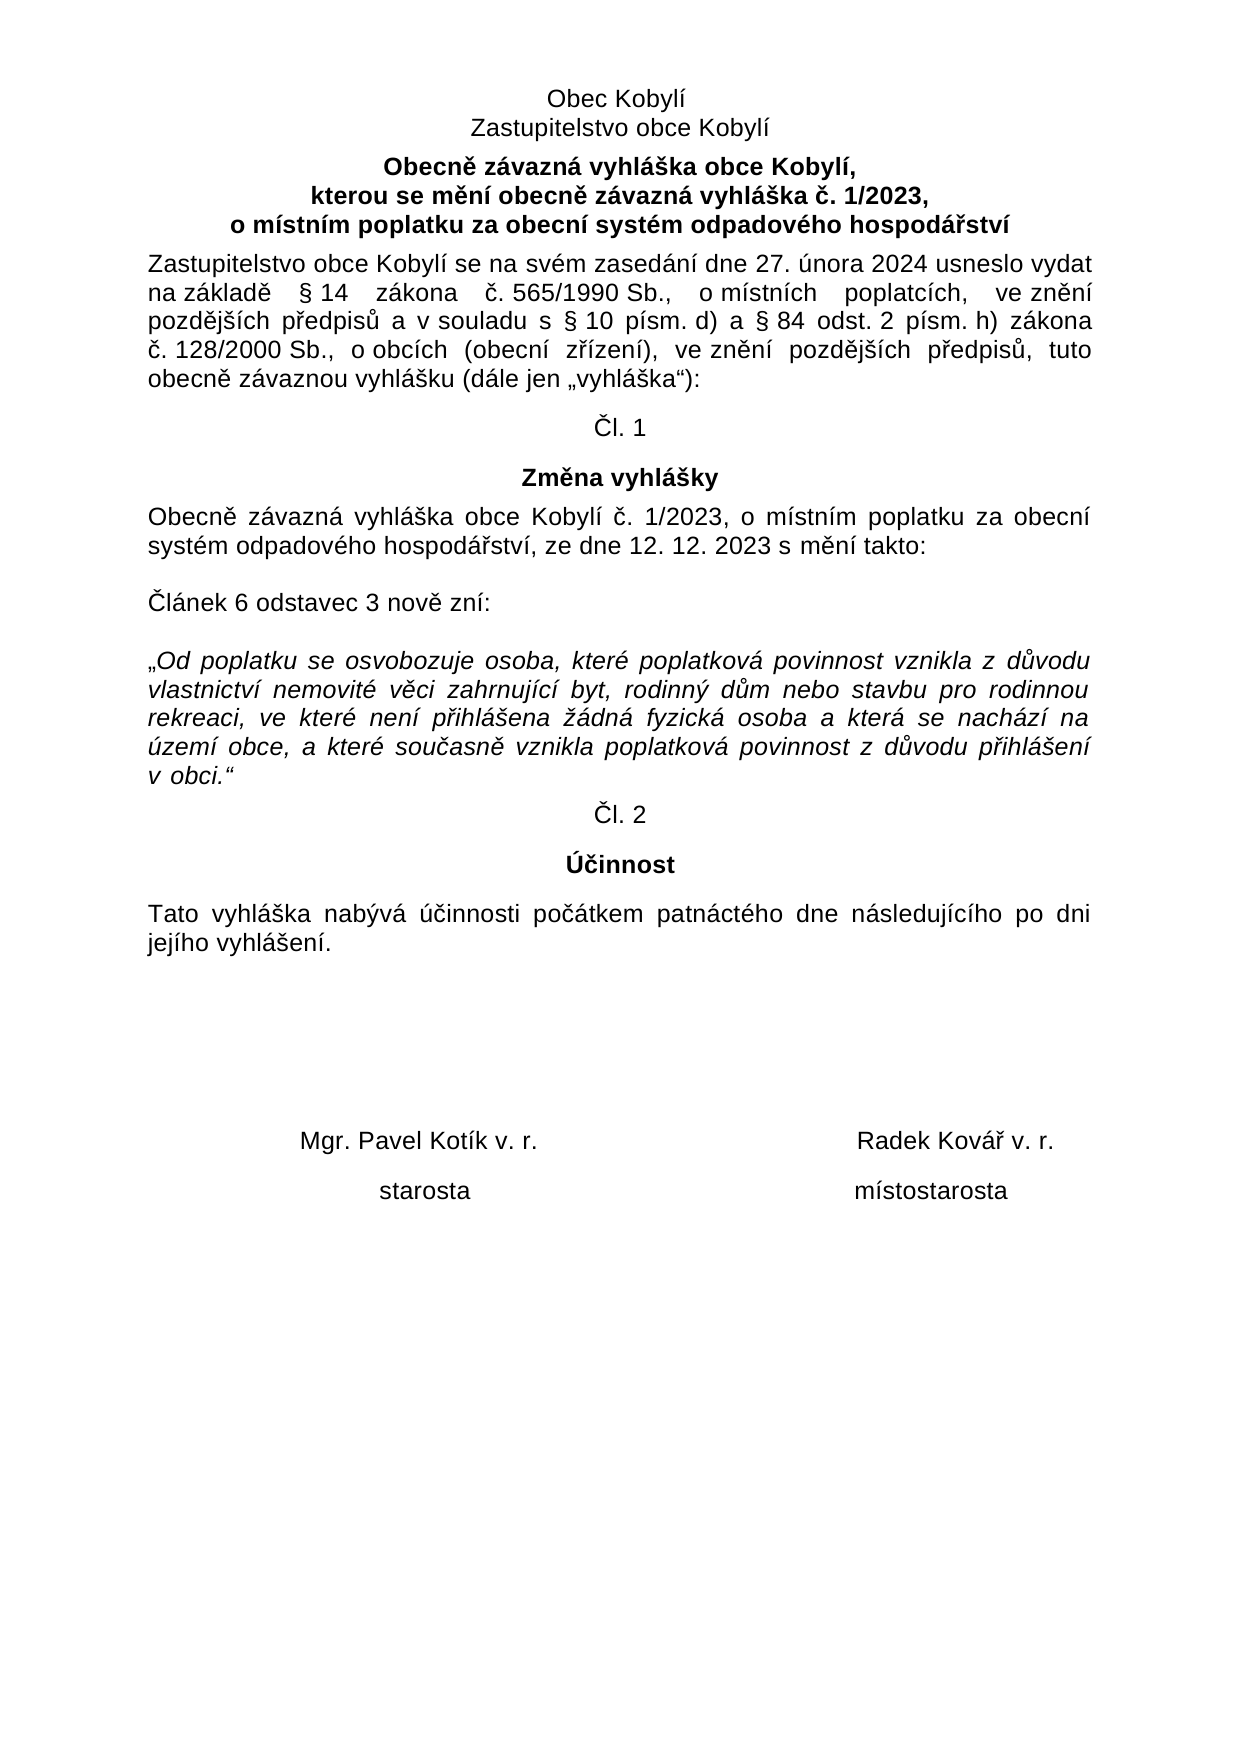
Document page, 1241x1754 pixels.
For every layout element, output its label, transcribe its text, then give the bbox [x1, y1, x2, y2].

text „Od poplatku se osvobozuje osoba, které poplatková povinnost vznikla z důvodu vlastnictví nemovité věci zahrnující byt, rodinný dům nebo stavbu pro rodinnou rekreaci, ve které není přihlášena žádná fyzická osoba a která se nachází na území obce, a které současně vznikla poplatková povinnost z důvodu přihlášení v obci.“ [148, 646, 1093, 789]
text Obec Kobylí Zastupitelstvo obce Kobylí [148, 84, 1093, 142]
text Obecně závazná vyhláška obce Kobylí, kterou se mění obecně závazná vyhláška č. 1/2023, [148, 152, 1093, 209]
text Změna vyhlášky [148, 463, 1093, 492]
text Mgr. Pavel Kotík v. r. Radek Kovář v. r. [148, 1126, 1093, 1155]
text Článek 6 odstavec 3 nově zní: [148, 588, 1093, 617]
text Zastupitelstvo obce Kobylí se na svém zasedání dne 27. února 2024 usneslo vydat na základě § 14 zákona č. 565/1990 Sb., o místních poplatcích, ve znění pozdějších předpisů a v souladu s § 10 písm. d) a § 84 odst. 2 písm. h) zákona č. 128/2000 Sb., o obcích (obecní zřízení), ve znění pozdějších předpisů, tuto obecně závaznou vyhlášku (dále jen „vyhláška“): [148, 249, 1093, 392]
text Čl. 2 [148, 800, 1093, 829]
text Obecně závazná vyhláška obce Kobylí č. 1/2023, o místním poplatku za obecní systém odpadového hospodářství, ze dne 12. 12. 2023 s mění takto: [148, 502, 1093, 559]
text Účinnost [148, 849, 1093, 878]
text o místním poplatku za obecní systém odpadového hospodářství [148, 209, 1093, 238]
text starosta místostarosta [148, 1176, 1093, 1204]
text Čl. 1 [148, 413, 1093, 442]
text Tato vyhláška nabývá účinnosti počátkem patnáctého dne následujícího po dni jejího vyhlášení. [148, 899, 1093, 957]
